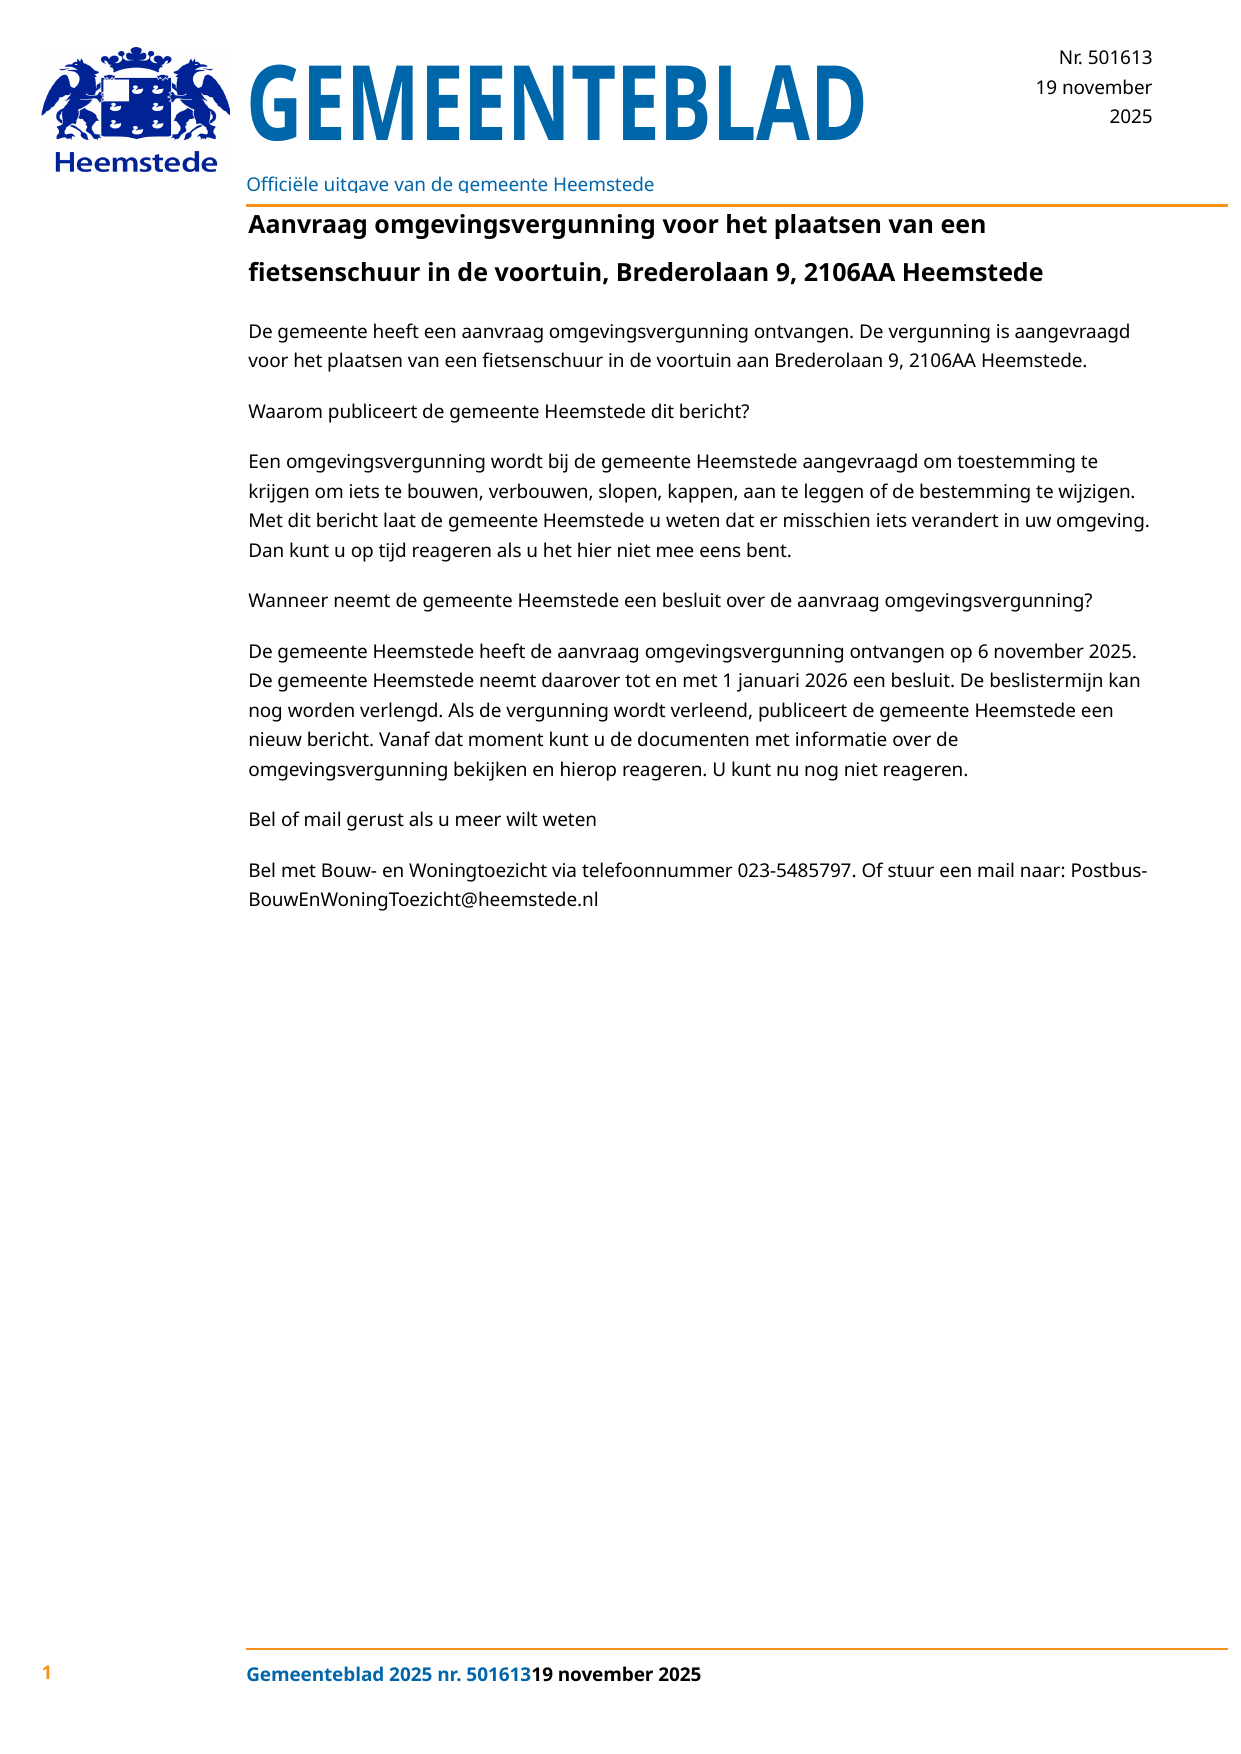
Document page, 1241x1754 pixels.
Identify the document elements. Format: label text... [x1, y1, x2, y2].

text Waarom publiceert de gemeente Heemstede dit bericht? [248, 398, 1152, 424]
text Bel of mail gerust als u meer wilt weten [248, 807, 1152, 832]
text Wanneer neemt de gemeente Heemstede een besluit over de aanvraag omgevingsvergunning? [248, 587, 1152, 613]
text De gemeente heeft een aanvraag omgevingsvergunning ontvangen. De vergunning is aangevraagd voor het plaatsen van een fietsenschuur in de voortuin aan Brederolaan 9, 2106AA Heemstede. [248, 318, 1152, 373]
text Bel met Bouw- en Woningtoezicht via telefoonnummer 023-5485797. Of stuur een mail naar: Postbus-BouwEnWoningToezicht@heemstede.nl [248, 857, 1152, 912]
text Aanvraag omgevingsvergunning voor het plaatsen van een fietsenschuur in de voortuin, Brederolaan 9, 2106AA Heemstede [248, 207, 1152, 288]
picture [41, 47, 231, 172]
text De gemeente Heemstede heeft de aanvraag omgevingsvergunning ontvangen op 6 november 2025. De gemeente Heemstede neemt daarover tot en met 1 januari 2026 een besluit. De beslistermijn kan nog worden verlengd. Als de vergunning wordt verleend, publiceert de gemeente Heemstede een nieuw bericht. Vanaf dat moment kunt u de documenten met informatie over de omgevingsvergunning bekijken en hierop reageren. U kunt nu nog niet reageren. [248, 638, 1152, 782]
text Een omgevingsvergunning wordt bij de gemeente Heemstede aangevraagd om toestemming te krijgen om iets te bouwen, verbouwen, slopen, kappen, aan te leggen of de bestemming te wijzigen. Met dit bericht laat de gemeente Heemstede u weten dat er misschien iets verandert in uw omgeving. Dan kunt u op tijd reageren als u het hier niet mee eens bent. [248, 448, 1152, 563]
